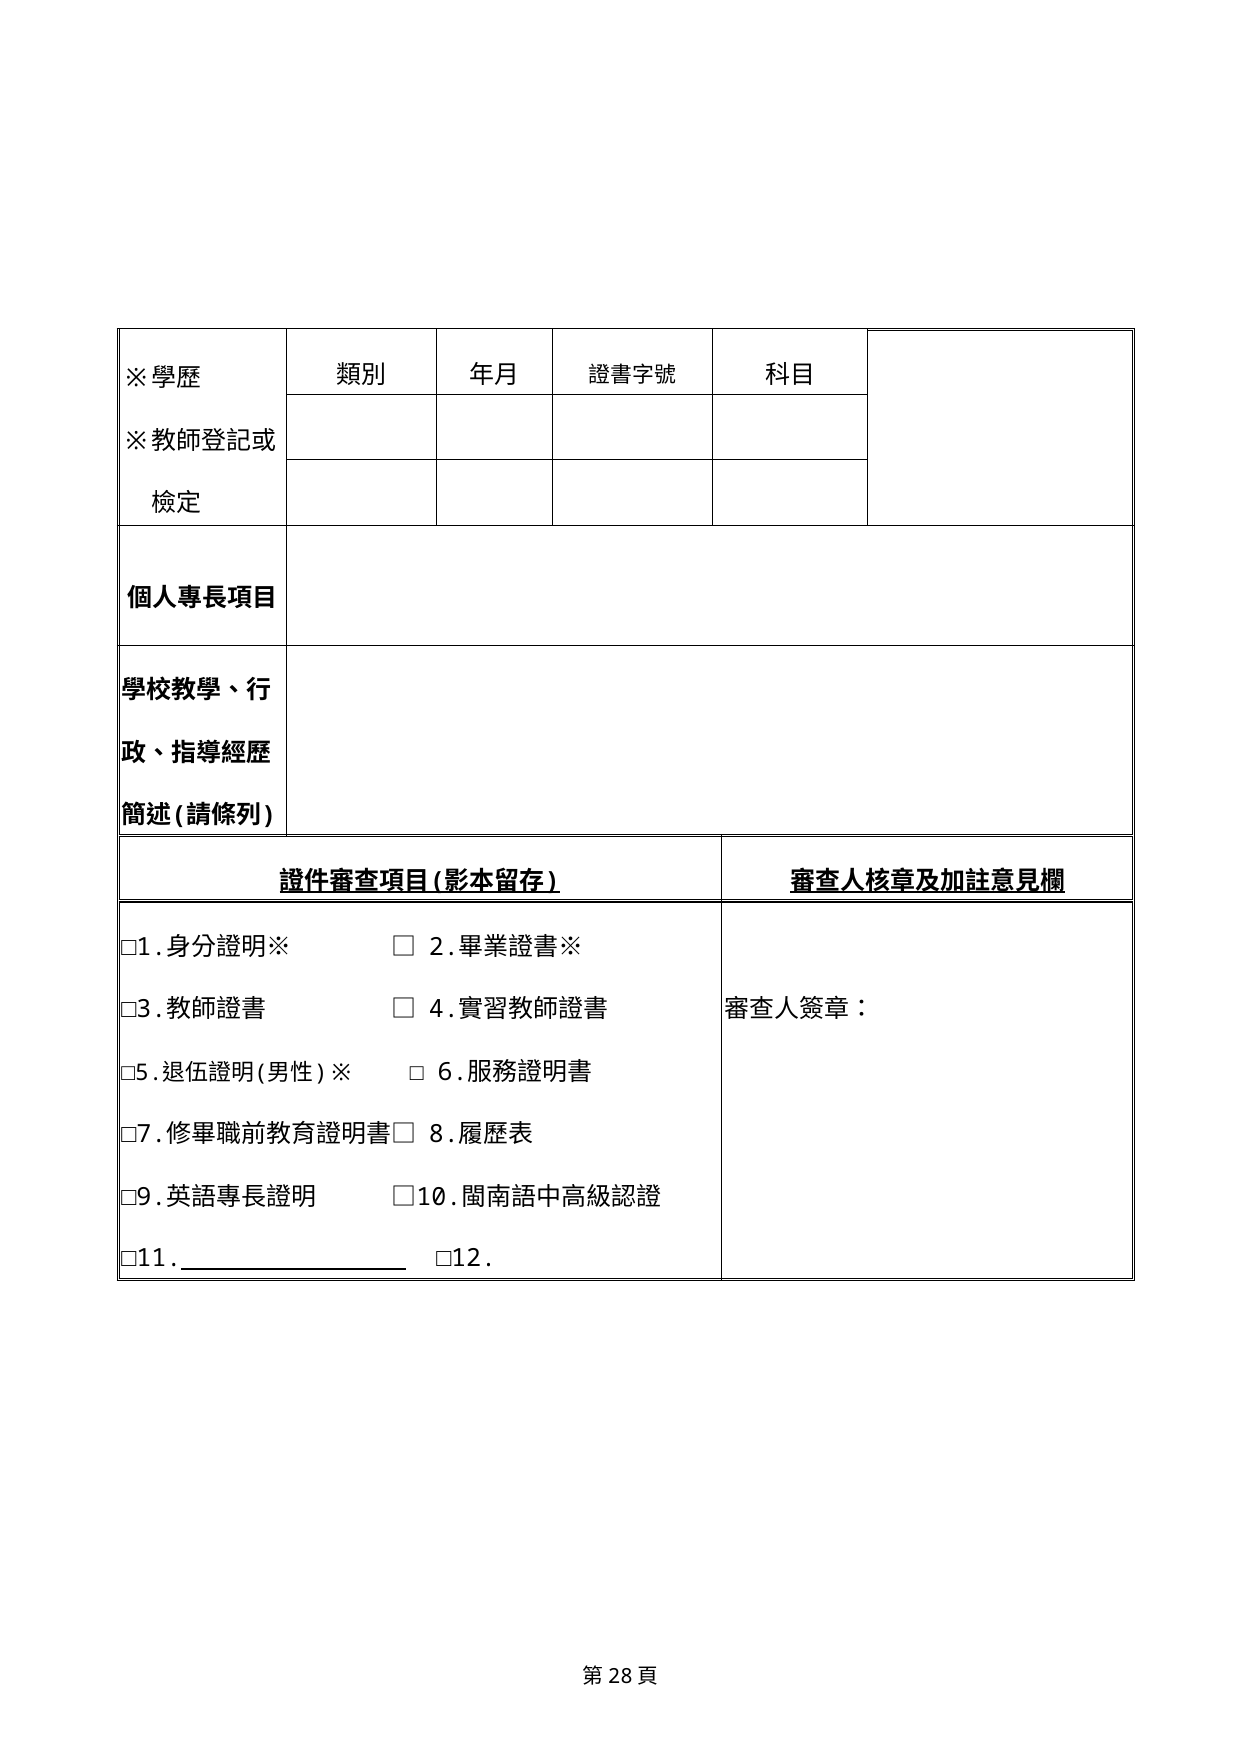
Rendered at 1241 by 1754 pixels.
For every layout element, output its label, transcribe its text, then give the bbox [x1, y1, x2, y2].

table_cell 年月 [437, 329, 552, 394]
table_cell ※學歷 ※教師登記或 檢定 [120, 329, 286, 525]
table_cell 審查人簽章： [722, 903, 1132, 1277]
table_cell [287, 526, 1132, 645]
table_cell □1.身分證明※ □ 2.畢業證書※ □3.教師證書 □ 4.實習教師證書 □5.退伍證明(男性)※ □ 6.服務證明書 □7.修畢職前教育證明書□ 8.履歷表 □9.英語專長證明 □10.閩南語中高級認證 □11. □12. [120, 903, 721, 1277]
table_cell [437, 460, 552, 525]
table_cell 類別 [287, 329, 436, 394]
table_cell 科目 [713, 329, 867, 394]
table_cell [287, 646, 1132, 834]
table_cell [713, 460, 867, 525]
table_cell 證書字號 [553, 329, 712, 394]
table_cell [553, 395, 712, 459]
table_cell 證件審查項目(影本留存) [120, 837, 721, 899]
table_header [868, 331, 1132, 525]
table_cell [437, 395, 552, 459]
table_cell [713, 395, 867, 459]
table_cell 個人專長項目 [120, 526, 286, 645]
table_cell [287, 460, 436, 525]
table_cell 學校教學、行政、指導經歷簡述(請條列) [120, 646, 286, 834]
table_cell [553, 460, 712, 525]
table_cell 審查人核章及加註意見欄 [722, 837, 1132, 899]
table_cell [287, 395, 436, 459]
